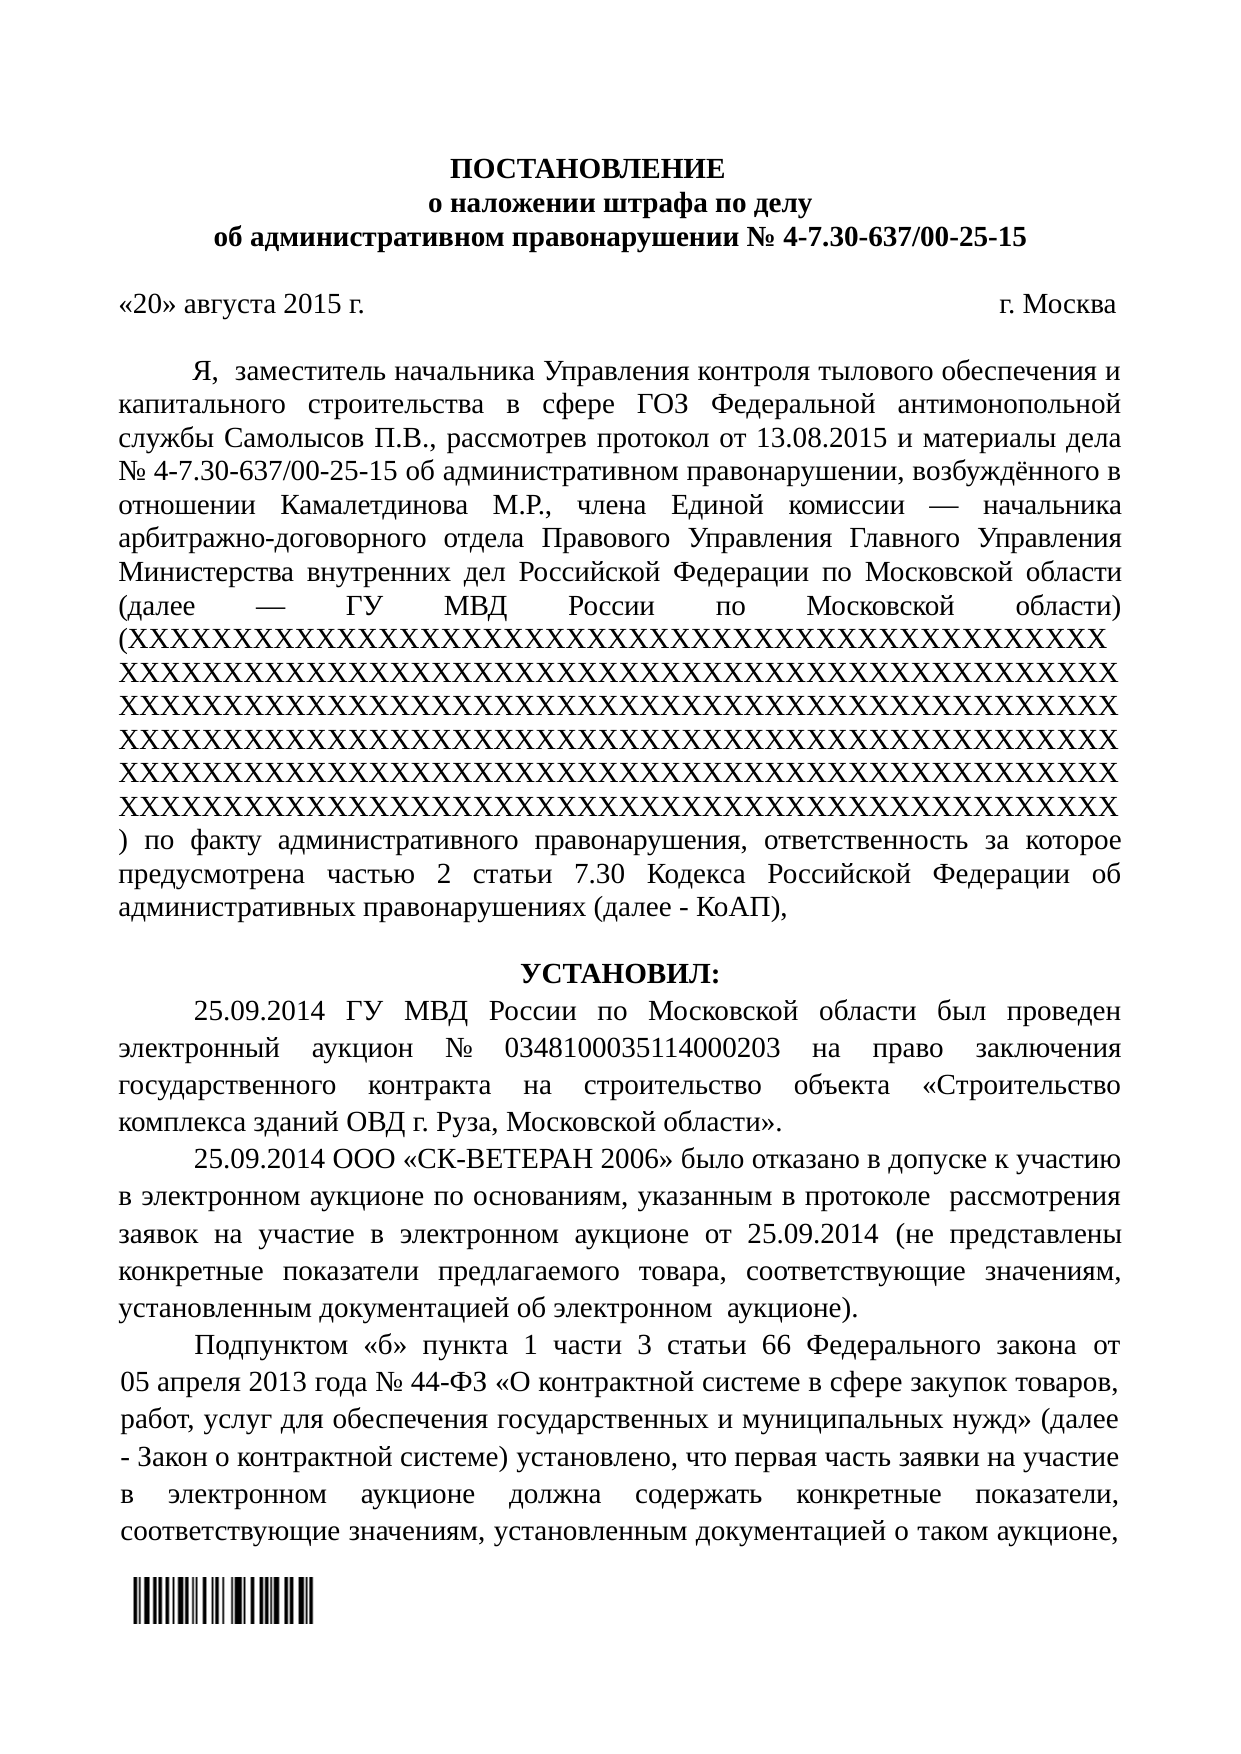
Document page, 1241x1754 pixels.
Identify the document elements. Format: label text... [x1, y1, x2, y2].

text об административном правонарушении № 4-7.30-637/00-25-15 [118, 219, 1122, 252]
text 25.09.2014 ООО «СК-ВЕТЕРАН 2006» было отказано в допуске к участию в электронном аукционе по основаниям, указанным в протоколе рассмотрения заявок на участие в электронном аукционе от 25.09.2014 (не представлены конкретные показатели предлагаемого товара, соответствующие значениям, установленным документацией об электронном аукционе). [118, 1139, 1122, 1325]
text УСТАНОВИЛ: [118, 957, 1122, 990]
text 25.09.2014 ГУ МВД России по Московской области был проведен электронный аукцион № 0348100035114000203 на право заключения государственного контракта на строительство объекта «Строительство комплекса зданий ОВД г. Руза, Московской области». [118, 990, 1122, 1139]
text ПОСТАНОВЛЕНИЕ [118, 152, 1122, 185]
text о наложении штрафа по делу [118, 185, 1122, 219]
text Я, заместитель начальника Управления контроля тылового обеспечения и капитального строительства в сфере ГОЗ Федеральной антимонопольной службы Самолысов П.В., рассмотрев протокол от 13.08.2015 и материалы дела № 4-7.30-637/00-25-15 об административном правонарушении, возбуждённого в отношении Камалетдинова М.Р., члена Единой комиссии — начальника арбитражно-договорного отдела Правового Управления Главного Управления Министерства внутренних дел Российской Федерации по Московской области (далее — ГУ МВД России по Московской области) (XXXXXXXXXXXXXXXXXXXXXXXXXXXXXXXXXXXXXXXXXXXXXXXXXXXXXXXXXXXXXXXXXXXXXXXXXXXXXXXXXXXXXXXXXXXXXXXXXXXXXXXXXXXXXXXXXXXXXXXXXXXXXXXXXXXXXXXXXXXXXXXXXXXXXXXXXXXXXXXXXXXXXXXXXXXXXXXXXXXXXXXXXXXXXXXXXXXXXXXXXXXXXXXXXXXXXXXXXXXXXXXXXXXXXXXXXXXXXXXXXXXXXXXXXXXXXXXXXXXXXXXXXXXXXXXXXXXXXXXXXXXXXXX) по факту административного правонарушения, ответственность за которое предусмотрена частью 2 статьи 7.30 Кодекса Российской Федерации об административных правонарушениях (далее - КоАП), [118, 353, 1122, 923]
picture [118, 1577, 331, 1624]
text «20» августа 2015 г. г. Москва [118, 286, 1122, 319]
text Подпунктом «б» пункта 1 части 3 статьи 66 Федерального закона от 05 апреля 2013 года № 44-ФЗ «О контрактной системе в сфере закупок товаров, работ, услуг для обеспечения государственных и муниципальных нужд» (далее - Закон о контрактной системе) установлено, что первая часть заявки на участие в электронном аукционе должна содержать конкретные показатели, соответствующие значениям, установленным документацией о таком аукционе, [120, 1325, 1120, 1548]
